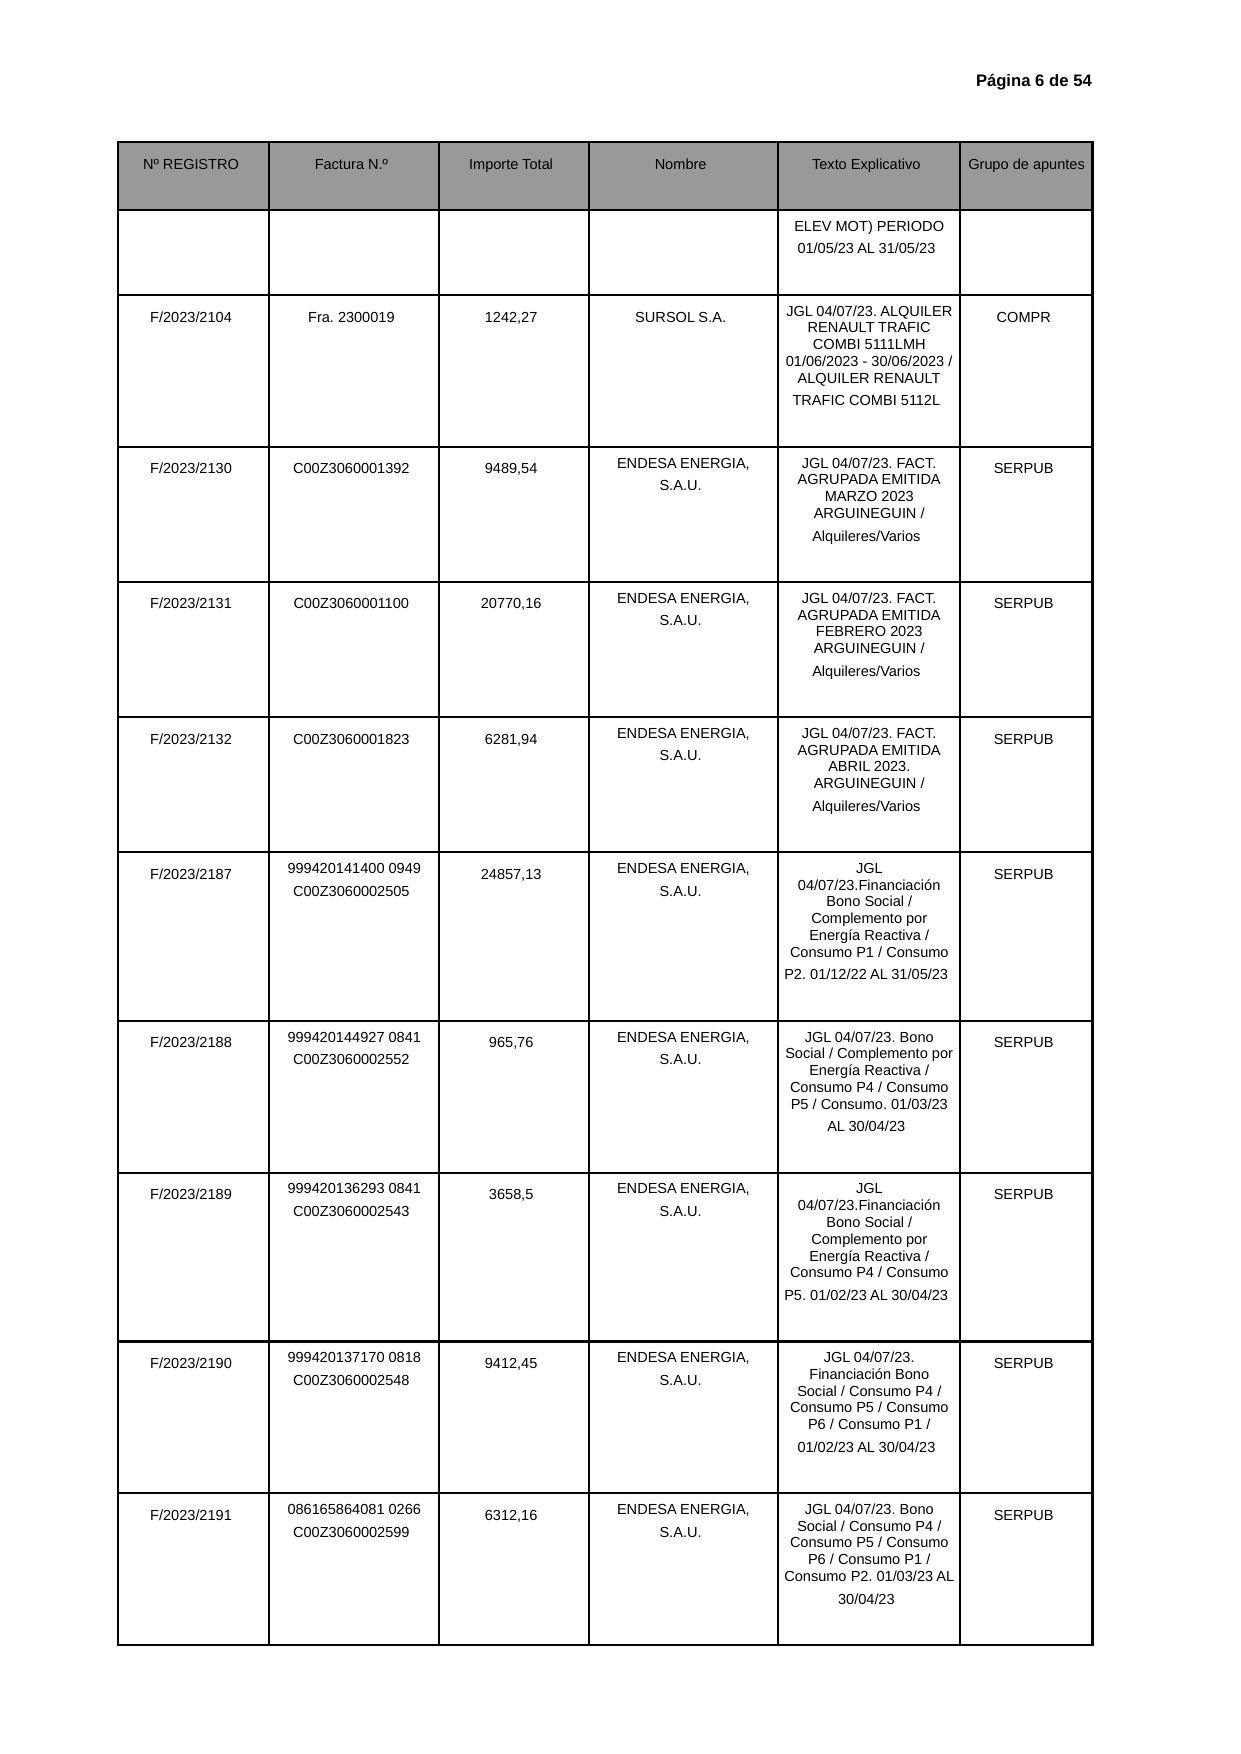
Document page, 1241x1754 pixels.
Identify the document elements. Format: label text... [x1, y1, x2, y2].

table_cell 6312,16 [440, 1494, 588, 1644]
table_cell SERPUB [961, 718, 1091, 851]
table_cell 1242,27 [440, 296, 588, 446]
table_cell JGL 04/07/23. Bono Social / Consumo P4 / Consumo P5 / Consumo P6 / Consumo P1 / Consumo P2. 01/03/23 AL 30/04/23 [779, 1494, 959, 1644]
table_cell F/2023/2131 [119, 583, 268, 716]
table_cell SERPUB [961, 1022, 1091, 1172]
table_cell F/2023/2132 [119, 718, 268, 851]
table_cell JGL 04/07/23. ALQUILER RENAULT TRAFIC COMBI 5111LMH 01/06/2023 - 30/06/2023 / ALQUILER RENAULT TRAFIC COMBI 5112L [779, 296, 959, 446]
table_header Nombre [590, 143, 777, 209]
table_cell ENDESA ENERGIA, S.A.U. [590, 1022, 777, 1172]
table_cell 3658,5 [440, 1174, 588, 1340]
table_cell 999420141400 0949 C00Z3060002505 [270, 853, 438, 1020]
table_cell [270, 211, 438, 294]
table_cell SERPUB [961, 1343, 1091, 1492]
table_cell [119, 211, 268, 294]
table_cell JGL 04/07/23. FACT. AGRUPADA EMITIDA ABRIL 2023. ARGUINEGUIN / Alquileres/Varios [779, 718, 959, 851]
table_cell [590, 211, 777, 294]
table_header Grupo de apuntes [961, 143, 1091, 209]
table_cell 6281,94 [440, 718, 588, 851]
table_cell ELEV MOT) PERIODO 01/05/23 AL 31/05/23 [779, 211, 959, 294]
table_cell ENDESA ENERGIA, S.A.U. [590, 1343, 777, 1492]
table_cell C00Z3060001823 [270, 718, 438, 851]
table_header Texto Explicativo [779, 143, 959, 209]
table_cell F/2023/2130 [119, 448, 268, 581]
table_cell C00Z3060001100 [270, 583, 438, 716]
table_cell 086165864081 0266 C00Z3060002599 [270, 1494, 438, 1644]
table_cell [961, 211, 1091, 294]
table_cell C00Z3060001392 [270, 448, 438, 581]
table_cell ENDESA ENERGIA, S.A.U. [590, 448, 777, 581]
table_cell F/2023/2190 [119, 1343, 268, 1492]
table_header Factura N.º [270, 143, 438, 209]
table_cell SURSOL S.A. [590, 296, 777, 446]
table_cell F/2023/2188 [119, 1022, 268, 1172]
table_cell ENDESA ENERGIA, S.A.U. [590, 718, 777, 851]
table_cell F/2023/2104 [119, 296, 268, 446]
table_cell 9489,54 [440, 448, 588, 581]
table_cell ENDESA ENERGIA, S.A.U. [590, 853, 777, 1020]
table_cell 999420136293 0841 C00Z3060002543 [270, 1174, 438, 1340]
table_cell SERPUB [961, 448, 1091, 581]
table_cell COMPR [961, 296, 1091, 446]
table_cell 999420144927 0841 C00Z3060002552 [270, 1022, 438, 1172]
table_cell JGL 04/07/23.Financiación Bono Social / Complemento por Energía Reactiva / Consumo P4 / Consumo P5. 01/02/23 AL 30/04/23 [779, 1174, 959, 1340]
table_cell [440, 211, 588, 294]
table_cell 965,76 [440, 1022, 588, 1172]
table_cell F/2023/2189 [119, 1174, 268, 1340]
table_cell JGL 04/07/23. Financiación Bono Social / Consumo P4 / Consumo P5 / Consumo P6 / Consumo P1 / 01/02/23 AL 30/04/23 [779, 1343, 959, 1492]
table_cell ENDESA ENERGIA, S.A.U. [590, 1494, 777, 1644]
table_cell F/2023/2187 [119, 853, 268, 1020]
table_cell SERPUB [961, 1174, 1091, 1340]
table_cell ENDESA ENERGIA, S.A.U. [590, 583, 777, 716]
table_cell 24857,13 [440, 853, 588, 1020]
table_cell ENDESA ENERGIA, S.A.U. [590, 1174, 777, 1340]
table_cell JGL 04/07/23.Financiación Bono Social / Complemento por Energía Reactiva / Consumo P1 / Consumo P2. 01/12/22 AL 31/05/23 [779, 853, 959, 1020]
table_cell Fra. 2300019 [270, 296, 438, 446]
table_cell SERPUB [961, 853, 1091, 1020]
table_header Importe Total [440, 143, 588, 209]
table_cell SERPUB [961, 1494, 1091, 1644]
table_cell 999420137170 0818 C00Z3060002548 [270, 1343, 438, 1492]
table_cell SERPUB [961, 583, 1091, 716]
table_cell JGL 04/07/23. FACT. AGRUPADA EMITIDA FEBRERO 2023 ARGUINEGUIN / Alquileres/Varios [779, 583, 959, 716]
table_cell 9412,45 [440, 1343, 588, 1492]
table_cell 20770,16 [440, 583, 588, 716]
table_cell JGL 04/07/23. Bono Social / Complemento por Energía Reactiva / Consumo P4 / Consumo P5 / Consumo. 01/03/23 AL 30/04/23 [779, 1022, 959, 1172]
table_cell JGL 04/07/23. FACT. AGRUPADA EMITIDA MARZO 2023 ARGUINEGUIN / Alquileres/Varios [779, 448, 959, 581]
table_cell F/2023/2191 [119, 1494, 268, 1644]
table_header Nº REGISTRO [119, 143, 268, 209]
